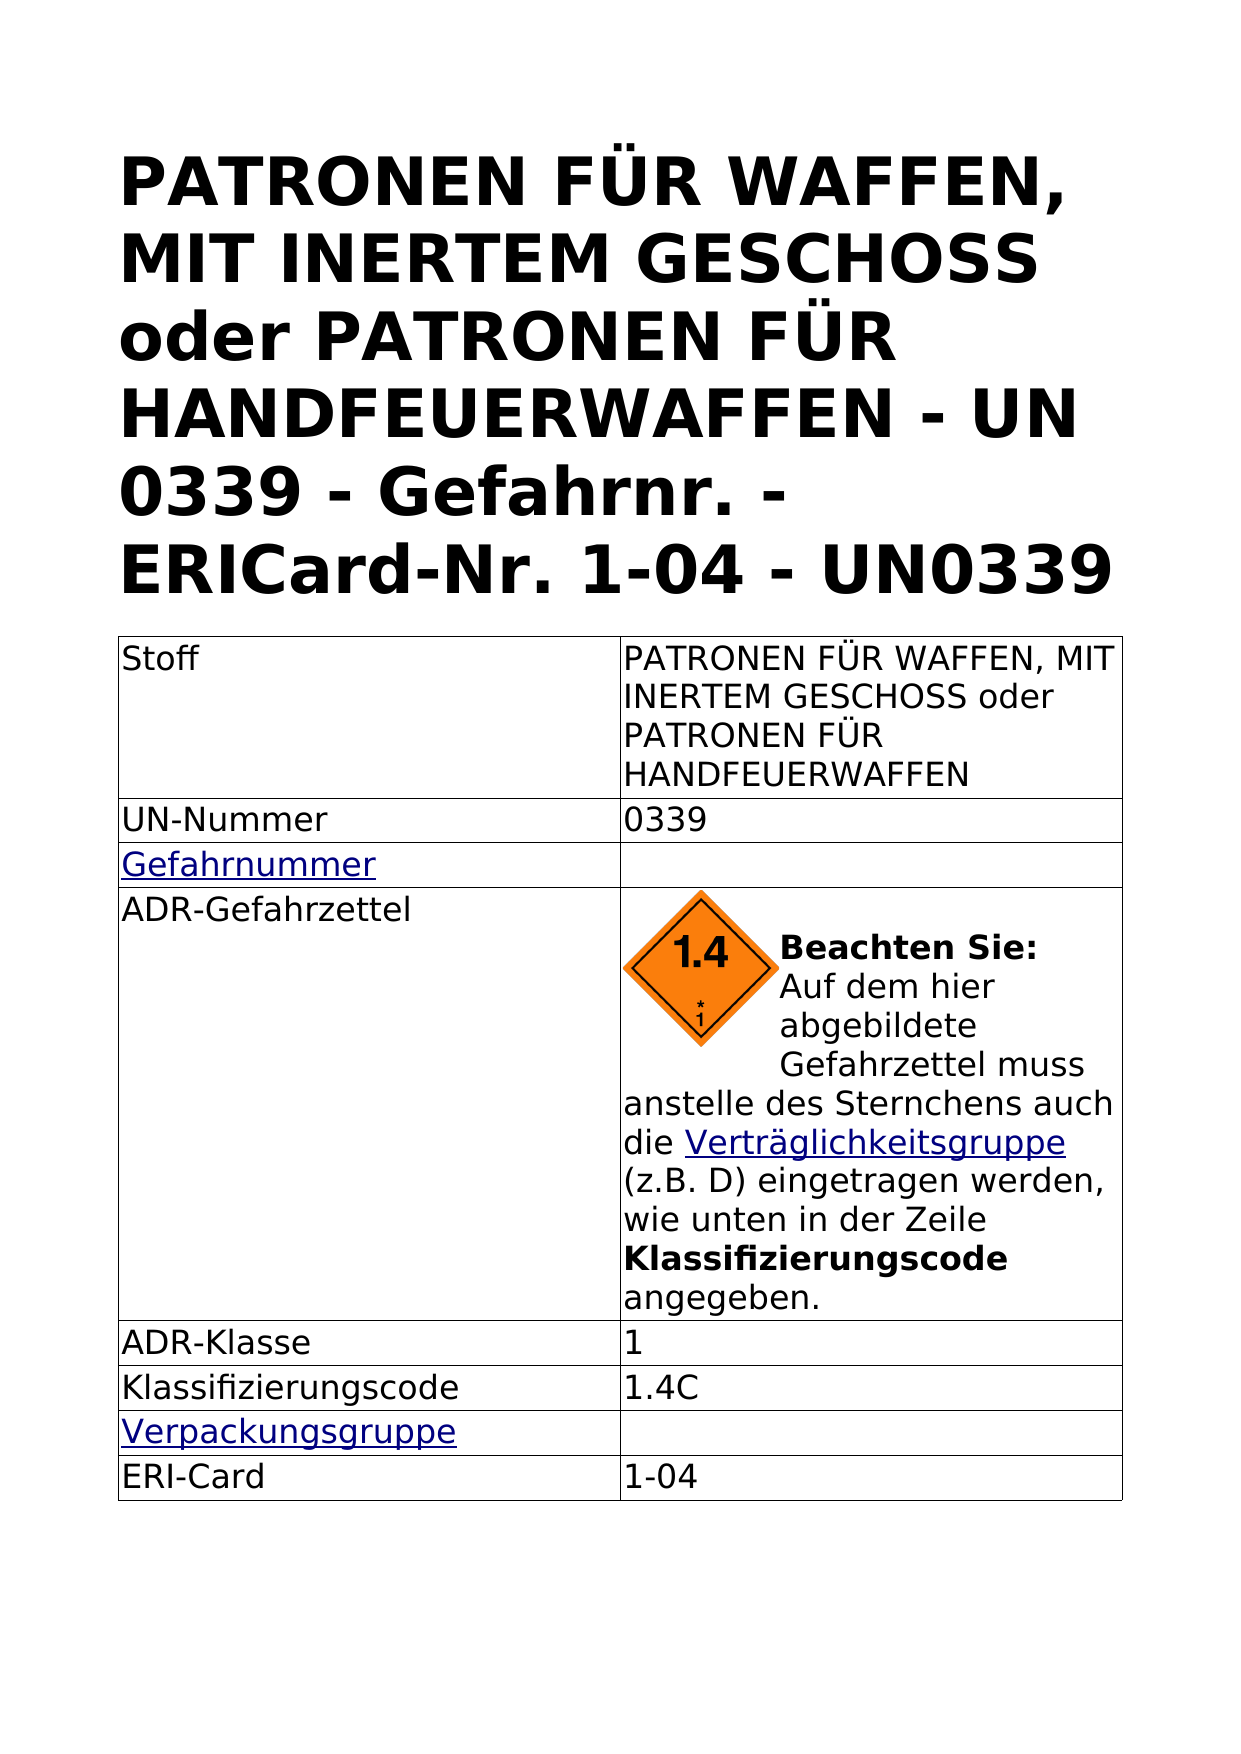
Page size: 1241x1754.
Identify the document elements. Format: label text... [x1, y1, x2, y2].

table_cell Klassifizierungscode [119, 1366, 620, 1410]
picture [622, 890, 780, 1047]
table_cell Verpackungsgruppe [119, 1411, 620, 1455]
table_cell 0339 [621, 799, 1122, 842]
table_cell ADR-Klasse [119, 1321, 620, 1365]
table_header Stoff [119, 637, 620, 797]
table_cell [621, 1411, 1122, 1455]
table_cell 1-04 [621, 1456, 1122, 1499]
table_cell ADR-Gefahrzettel [119, 888, 620, 1320]
table_cell Gefahrnummer [119, 843, 620, 887]
table_header PATRONEN FÜR WAFFEN, MIT INERTEM GESCHOSS oder PATRONEN FÜR HANDFEUERWAFFEN [621, 637, 1122, 797]
subtitle PATRONEN FÜR WAFFEN, MIT INERTEM GESCHOSS oder PATRONEN FÜR HANDFEUERWAFFEN - UN 0339 - Gefahrnr. - ERICard-Nr. 1-04 - UN0339 [118, 143, 1122, 609]
table_cell 1 [621, 1321, 1122, 1365]
table_cell ERI-Card [119, 1456, 620, 1499]
table_cell UN-Nummer [119, 799, 620, 842]
table_cell Beachten Sie: Auf dem hier abgebildete Gefahrzettel muss anstelle des Sternchens auch die Verträglichkeitsgruppe (z.B. D) eingetragen werden, wie unten in der Zeile Klassifizierungscode angegeben. [621, 888, 1122, 1320]
table_cell [621, 843, 1122, 887]
table_cell 1.4C [621, 1366, 1122, 1410]
